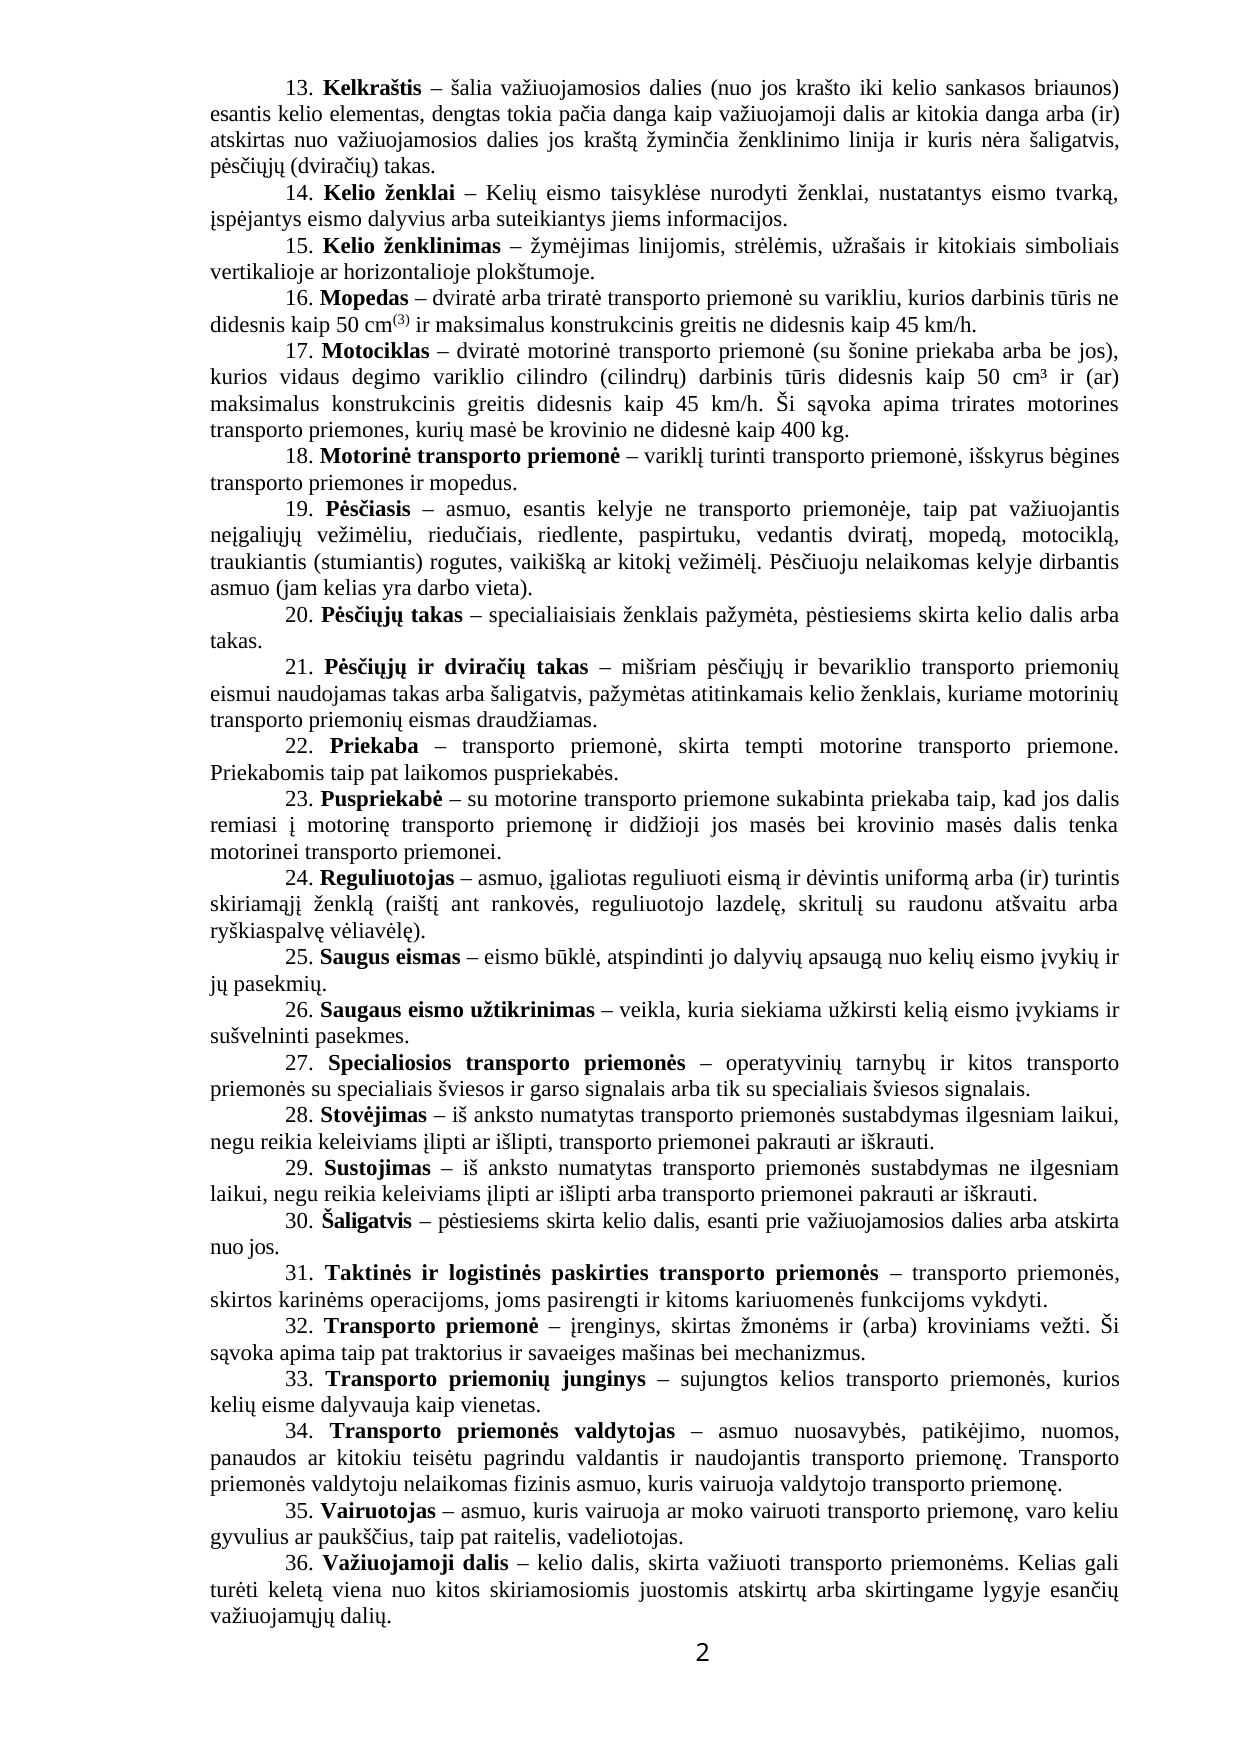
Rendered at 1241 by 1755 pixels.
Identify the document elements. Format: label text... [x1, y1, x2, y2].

text 34. Transporto priemonės valdytojas – asmuo nuosavybės, patikėjimo, nuomos, panaudos ar kitokiu teisėtu pagrindu valdantis ir naudojantis transporto priemonę. Transporto priemonės valdytoju nelaikomas fizinis asmuo, kuris vairuoja valdytojo transporto priemonę. [210, 1418, 1120, 1497]
text 17. Motociklas – dviratė motorinė transporto priemonė (su šonine priekaba arba be jos), kurios vidaus degimo variklio cilindro (cilindrų) darbinis tūris didesnis kaip 50 cm³ ir (ar) maksimalus konstrukcinis greitis didesnis kaip 45 km/h. Ši sąvoka apima trirates motorines transporto priemones, kurių masė be krovinio ne didesnė kaip 400 kg. [210, 337, 1120, 442]
text 21. Pėsčiųjų ir dviračių takas – mišriam pėsčiųjų ir bevariklio transporto priemonių eismui naudojamas takas arba šaligatvis, pažymėtas atitinkamais kelio ženklais, kuriame motorinių transporto priemonių eismas draudžiamas. [210, 653, 1120, 732]
text 29. Sustojimas – iš anksto numatytas transporto priemonės sustabdymas ne ilgesniam laikui, negu reikia keleiviams įlipti ar išlipti arba transporto priemonei pakrauti ar iškrauti. [210, 1154, 1120, 1207]
text 26. Saugaus eismo užtikrinimas – veikla, kuria siekiama užkirsti kelią eismo įvykiams ir sušvelninti pasekmes. [210, 996, 1120, 1049]
text 22. Priekaba – transporto priemonė, skirta tempti motorine transporto priemone. Priekabomis taip pat laikomos puspriekabės. [210, 732, 1120, 785]
text 18. Motorinė transporto priemonė – variklį turinti transporto priemonė, išskyrus bėgines transporto priemones ir mopedus. [210, 442, 1120, 495]
text 31. Taktinės ir logistinės paskirties transporto priemonės – transporto priemonės, skirtos karinėms operacijoms, joms pasirengti ir kitoms kariuomenės funkcijoms vykdyti. [210, 1259, 1120, 1312]
text 23. Puspriekabė – su motorine transporto priemone sukabinta priekaba taip, kad jos dalis remiasi į motorinę transporto priemonę ir didžioji jos masės bei krovinio masės dalis tenka motorinei transporto priemonei. [210, 785, 1120, 864]
text 24. Reguliuotojas – asmuo, įgaliotas reguliuoti eismą ir dėvintis uniformą arba (ir) turintis skiriamąjį ženklą (raištį ant rankovės, reguliuotojo lazdelę, skritulį su raudonu atšvaitu arba ryškiaspalvę vėliavėlę). [210, 864, 1120, 943]
text 32. Transporto priemonė – įrenginys, skirtas žmonėms ir (arba) kroviniams vežti. Ši sąvoka apima taip pat traktorius ir savaeiges mašinas bei mechanizmus. [210, 1312, 1120, 1365]
text 28. Stovėjimas – iš anksto numatytas transporto priemonės sustabdymas ilgesniam laikui, negu reikia keleiviams įlipti ar išlipti, transporto priemonei pakrauti ar iškrauti. [210, 1101, 1120, 1154]
text 33. Transporto priemonių junginys – sujungtos kelios transporto priemonės, kurios kelių eisme dalyvauja kaip vienetas. [210, 1365, 1120, 1418]
text 25. Saugus eismas – eismo būklė, atspindinti jo dalyvių apsaugą nuo kelių eismo įvykių ir jų pasekmių. [210, 943, 1120, 996]
text 14. Kelio ženklai – Kelių eismo taisyklėse nurodyti ženklai, nustatantys eismo tvarką, įspėjantys eismo dalyvius arba suteikiantys jiems informacijos. [210, 179, 1120, 232]
text 15. Kelio ženklinimas – žymėjimas linijomis, strėlėmis, užrašais ir kitokiais simboliais vertikalioje ar horizontalioje plokštumoje. [210, 232, 1120, 284]
text 20. Pėsčiųjų takas – specialiaisiais ženklais pažymėta, pėstiesiems skirta kelio dalis arba takas. [210, 601, 1120, 653]
text 30. Šaligatvis – pėstiesiems skirta kelio dalis, esanti prie važiuojamosios dalies arba atskirta nuo jos. [210, 1207, 1120, 1259]
text 27. Specialiosios transporto priemonės – operatyvinių tarnybų ir kitos transporto priemonės su specialiais šviesos ir garso signalais arba tik su specialiais šviesos signalais. [210, 1049, 1120, 1101]
text 36. Važiuojamoji dalis – kelio dalis, skirta važiuoti transporto priemonėms. Kelias gali turėti keletą viena nuo kitos skiriamosiomis juostomis atskirtų arba skirtingame lygyje esančių važiuojamųjų dalių. [210, 1549, 1120, 1628]
text 13. Kelkraštis – šalia važiuojamosios dalies (nuo jos krašto iki kelio sankasos briaunos) esantis kelio elementas, dengtas tokia pačia danga kaip važiuojamoji dalis ar kitokia danga arba (ir) atskirtas nuo važiuojamosios dalies jos kraštą žyminčia ženklinimo linija ir kuris nėra šaligatvis, pėsčiųjų (dviračių) takas. [210, 73, 1120, 179]
text 19. Pėsčiasis – asmuo, esantis kelyje ne transporto priemonėje, taip pat važiuojantis neįgaliųjų vežimėliu, riedučiais, riedlente, paspirtuku, vedantis dviratį, mopedą, motociklą, traukiantis (stumiantis) rogutes, vaikišką ar kitokį vežimėlį. Pėsčiuoju nelaikomas kelyje dirbantis asmuo (jam kelias yra darbo vieta). [210, 495, 1120, 601]
text 16. Mopedas – dviratė arba triratė transporto priemonė su varikliu, kurios darbinis tūris ne didesnis kaip 50 cm(3) ir maksimalus konstrukcinis greitis ne didesnis kaip 45 km/h. [210, 284, 1120, 337]
text 35. Vairuotojas – asmuo, kuris vairuoja ar moko vairuoti transporto priemonę, varo keliu gyvulius ar paukščius, taip pat raitelis, vadeliotojas. [210, 1497, 1120, 1549]
